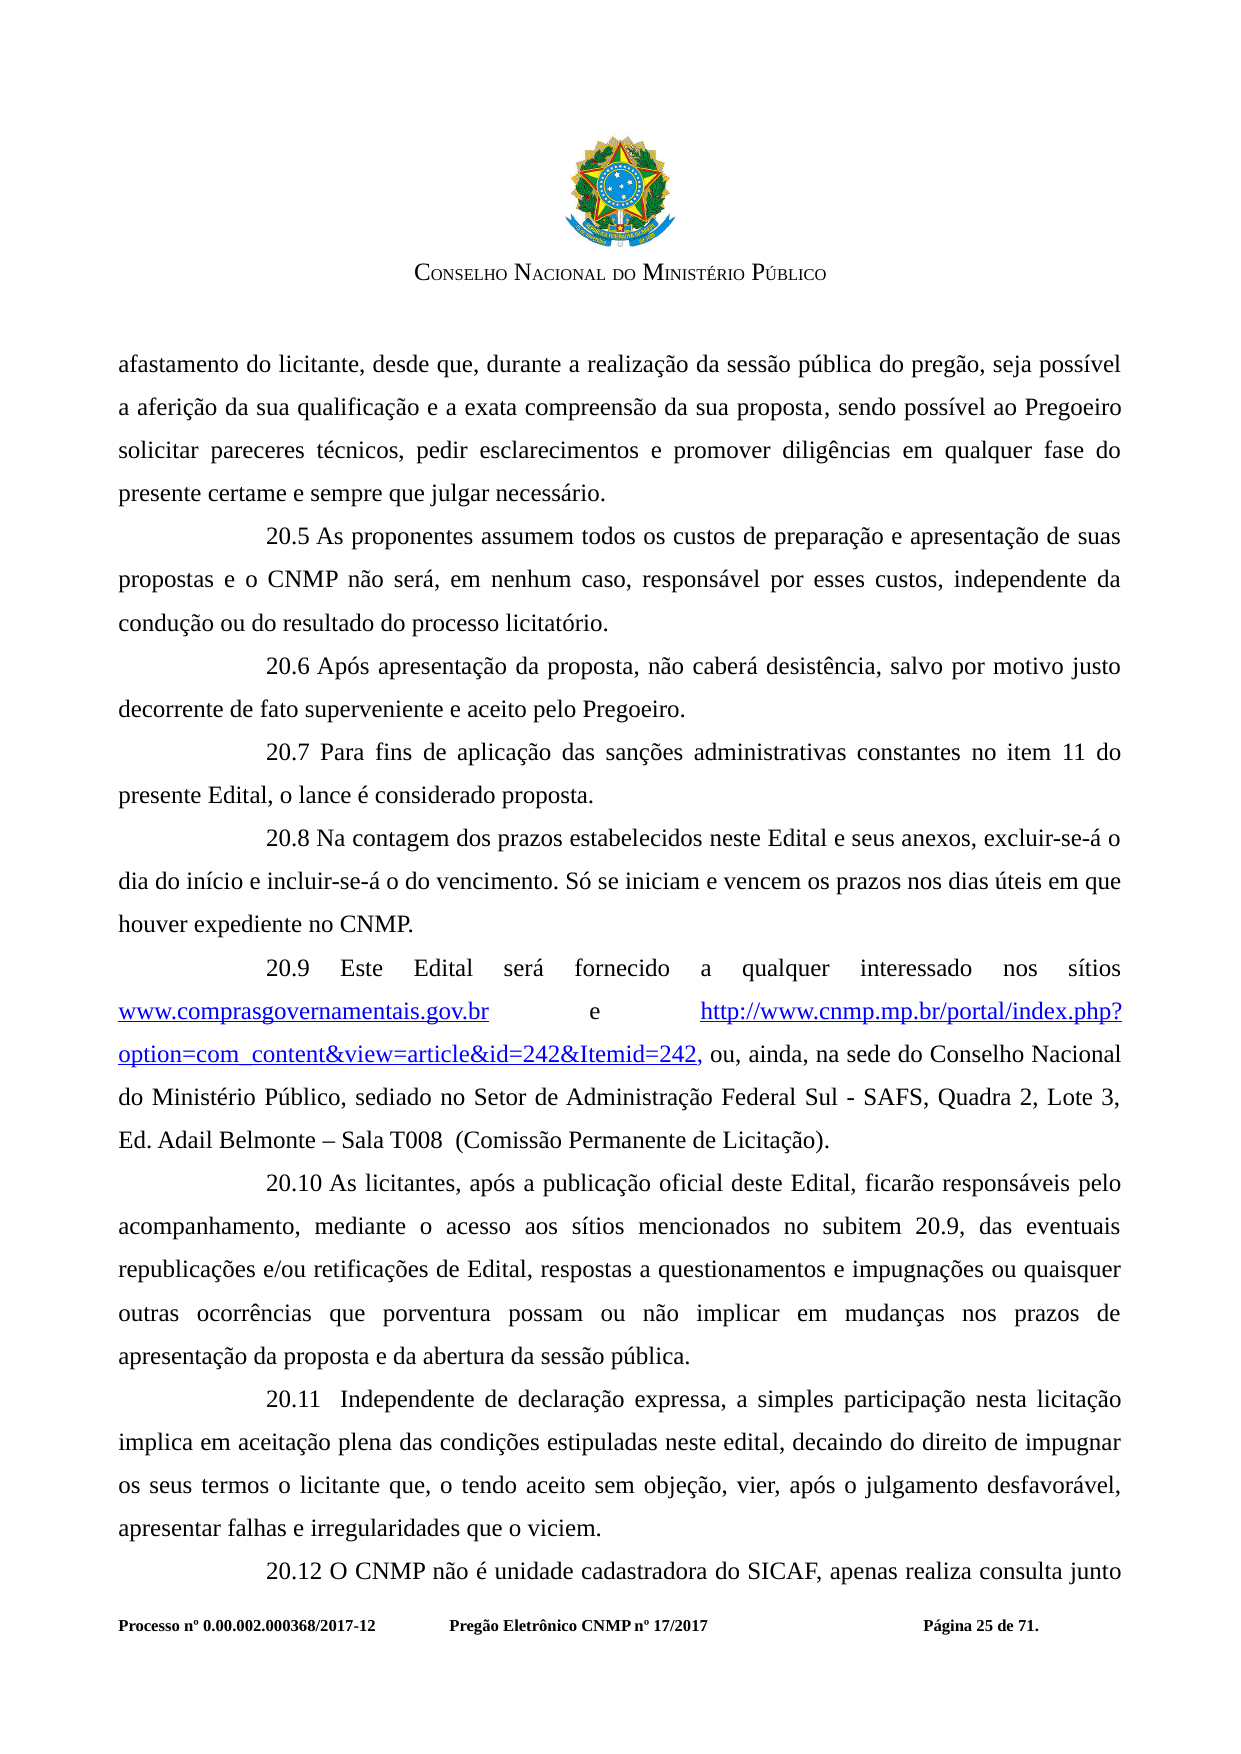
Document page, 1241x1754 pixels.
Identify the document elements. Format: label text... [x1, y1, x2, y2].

text afastamento do licitante, desde que, durante a realização da sessão pública do pregão, seja possível a aferição da sua qualificação e a exata compreensão da sua proposta, sendo possível ao Pregoeiro solicitar pareceres técnicos, pedir esclarecimentos e promover diligências em qualquer fase do presente certame e sempre que julgar necessário. [118, 349, 1122, 507]
text 20.7 Para fins de aplicação das sanções administrativas constantes no item 11 do presente Edital, o lance é considerado proposta. [118, 737, 1122, 809]
text 20.6 Após apresentação da proposta, não caberá desistência, salvo por motivo justo decorrente de fato superveniente e aceito pelo Pregoeiro. [118, 651, 1122, 723]
text 20.10 As licitantes, após a publicação oficial deste Edital, ficarão responsáveis pelo acompanhamento, mediante o acesso aos sítios mencionados no subitem 20.9, das eventuais republicações e/ou retificações de Edital, respostas a questionamentos e impugnações ou quaisquer outras ocorrências que porventura possam ou não implicar em mudanças nos prazos de apresentação da proposta e da abertura da sessão pública. [118, 1168, 1122, 1369]
text 20.12 O CNMP não é unidade cadastradora do SICAF, apenas realiza consulta junto [118, 1556, 1122, 1585]
text 20.11 Independente de declaração expressa, a simples participação nesta licitação implica em aceitação plena das condições estipuladas neste edital, decaindo do direito de impugnar os seus termos o licitante que, o tendo aceito sem objeção, vier, após o julgamento desfavorável, apresentar falhas e irregularidades que o viciem. [118, 1384, 1122, 1542]
text 20.8 Na contagem dos prazos estabelecidos neste Edital e seus anexos, excluir-se-á o dia do início e incluir-se-á o do vencimento. Só se iniciam e vencem os prazos nos dias úteis em que houver expediente no CNMP. [118, 823, 1122, 938]
text 20.9 Este Edital será fornecido a qualquer interessado nos sítios www.comprasgovernamentais.gov.br e http://www.cnmp.mp.br/portal/index.php?option=com_content&view=article&id=242&Itemid=242, ou, ainda, na sede do Conselho Nacional do Ministério Público, sediado no Setor de Administração Federal Sul - SAFS, Quadra 2, Lote 3, Ed. Adail Belmonte – Sala T008 (Comissão Permanente de Licitação). [118, 953, 1122, 1154]
text 20.5 As proponentes assumem todos os custos de preparação e apresentação de suas propostas e o CNMP não será, em nenhum caso, responsável por esses custos, independente da condução ou do resultado do processo licitatório. [118, 521, 1122, 636]
